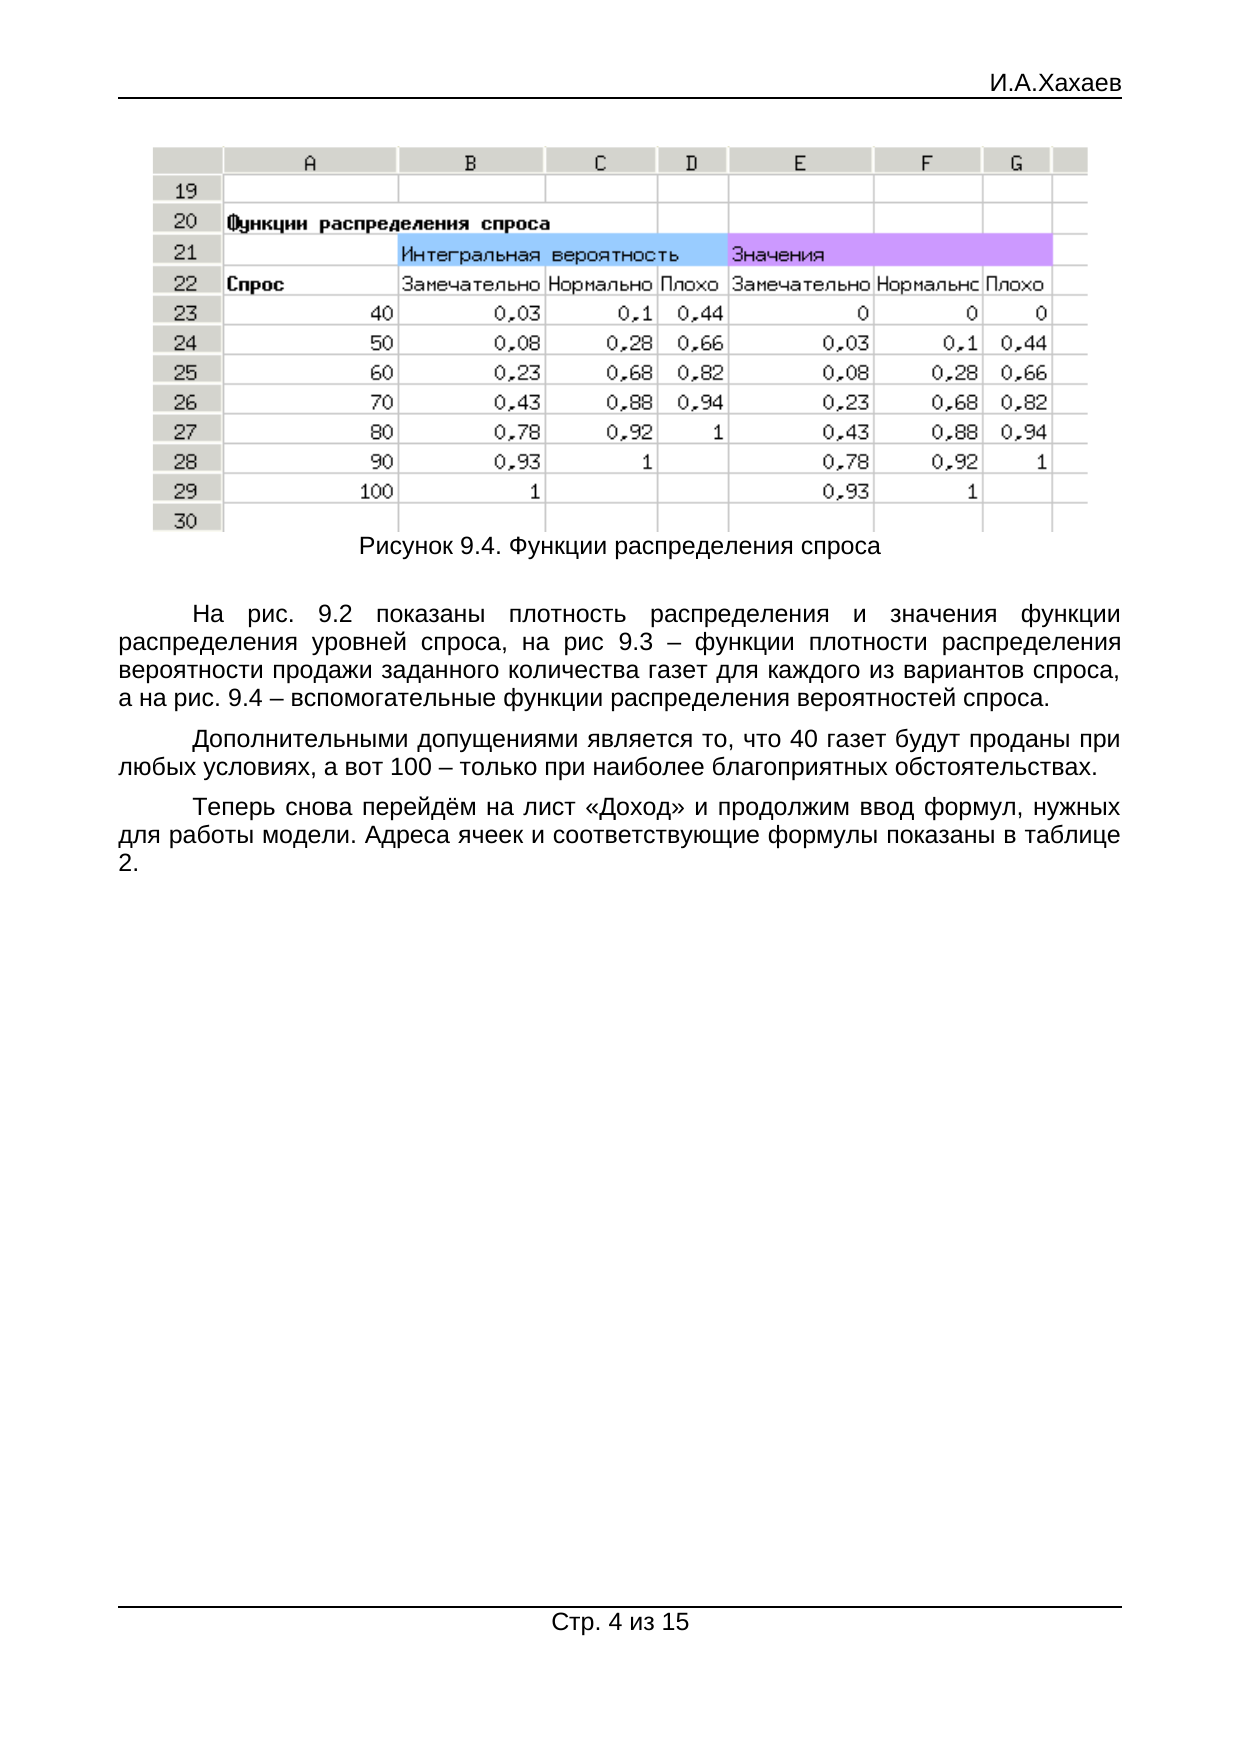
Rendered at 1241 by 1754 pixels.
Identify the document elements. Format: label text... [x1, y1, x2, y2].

text Рисунок 9.4. Функции распределения спроса [153, 532, 1087, 560]
text На рис. 9.2 показаны плотность распределения и значения функции распределения уровней спроса, на рис 9.3 – функции плотности распределения вероятности продажи заданного количества газет для каждого из вариантов спроса, а на рис. 9.4 – вспомогательные функции распределения вероятностей спроса. [118, 600, 1122, 712]
picture [152, 146, 1088, 532]
text Дополнительными допущениями является то, что 40 газет будут проданы при любых условиях, а вот 100 – только при наиболее благоприятных обстоятельствах. [118, 724, 1122, 780]
text Теперь снова перейдём на лист «Доход» и продолжим ввод формул, нужных для работы модели. Адреса ячеек и соответствующие формулы показаны в таблице 2. [118, 793, 1122, 876]
